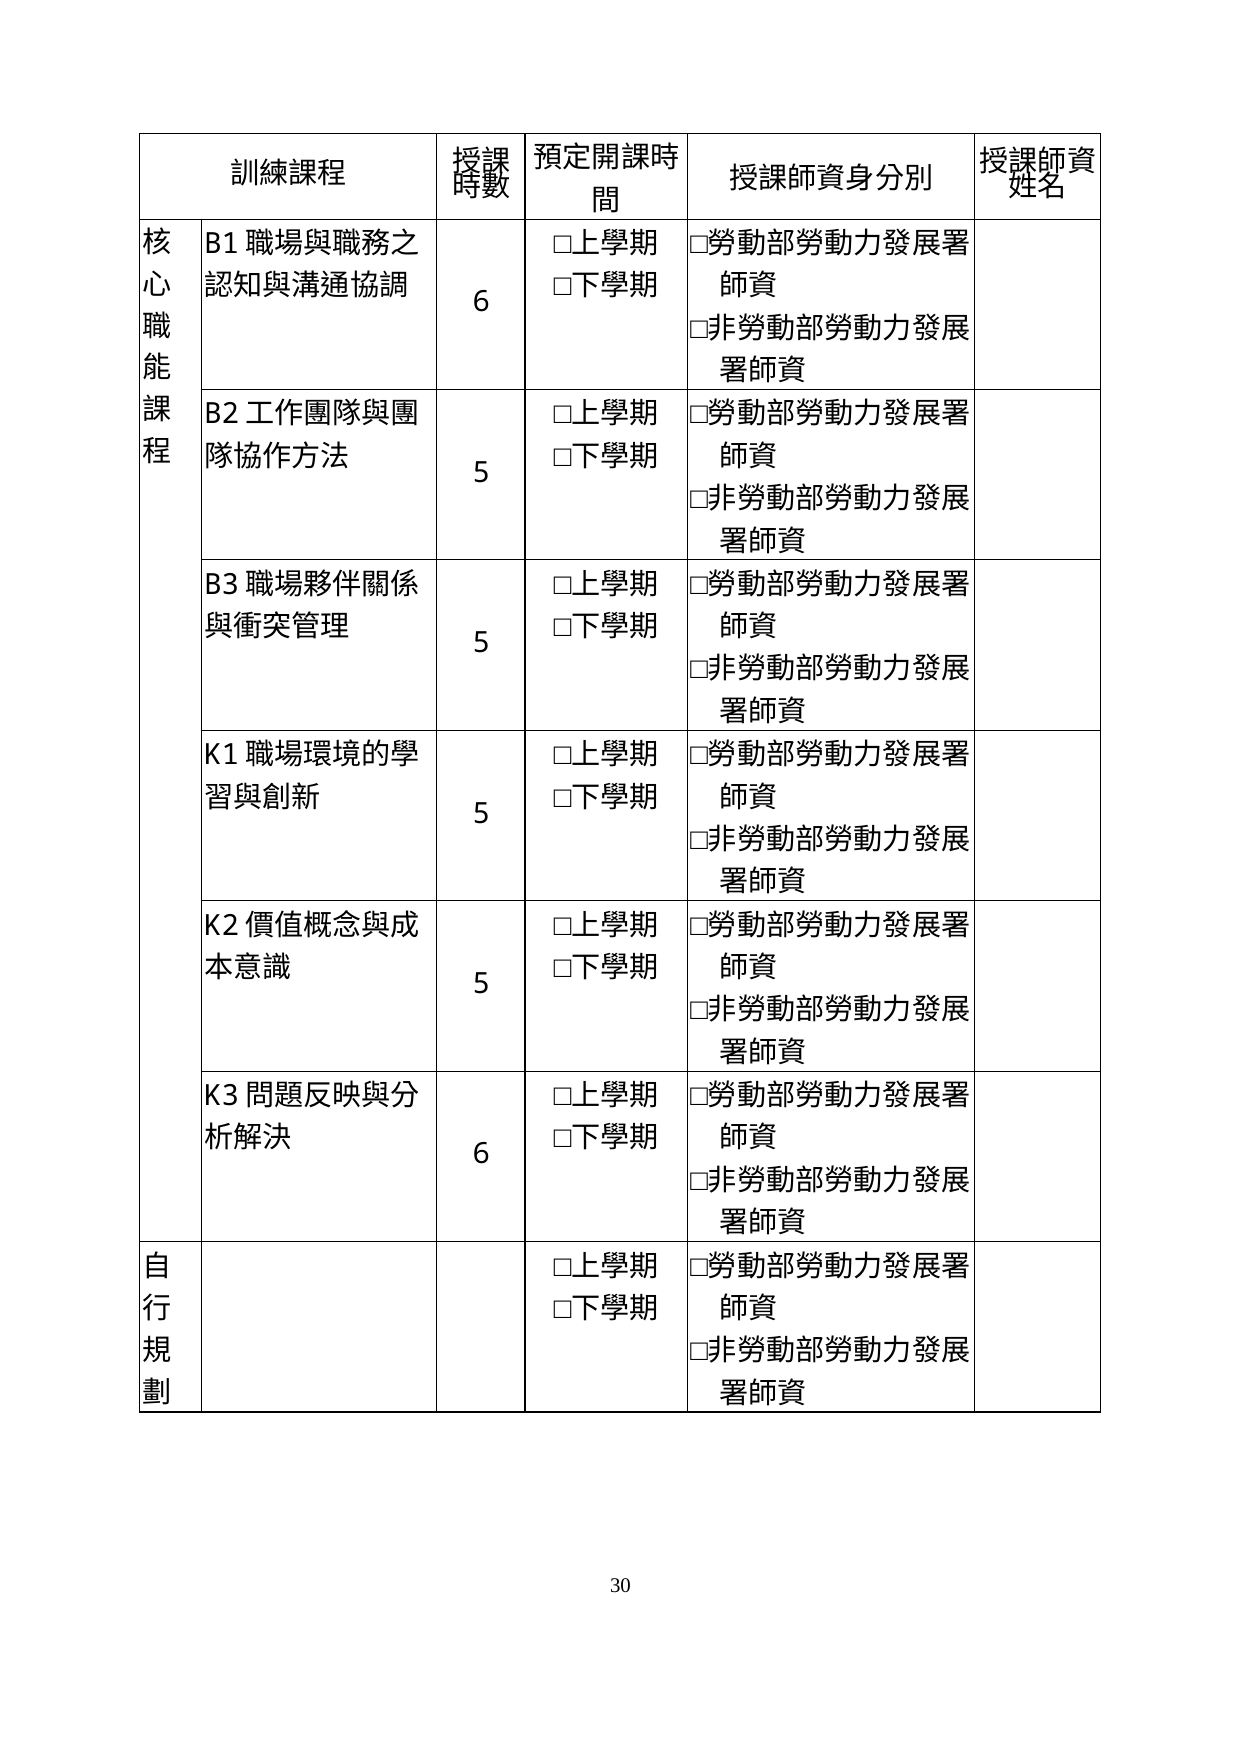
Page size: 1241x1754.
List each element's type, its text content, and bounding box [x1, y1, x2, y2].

table_cell [975, 220, 1100, 389]
table_header 授課師資姓名 [975, 134, 1100, 218]
table_cell [437, 1242, 524, 1411]
table_cell □上學期 □下學期 [526, 901, 687, 1071]
table_cell 自行規劃 [140, 1242, 201, 1411]
table_cell □上學期 □下學期 [526, 390, 687, 559]
table_cell [975, 1072, 1100, 1241]
table_cell [975, 560, 1100, 730]
table_cell [975, 1242, 1100, 1411]
table_cell □勞動部勞動力發展署師資 □非勞動部勞動力發展署師資 [688, 560, 974, 730]
table_cell □上學期 □下學期 [526, 220, 687, 389]
table_cell 6 [437, 1072, 524, 1241]
table_cell 5 [437, 560, 524, 730]
table_cell [202, 1242, 436, 1411]
table_cell [975, 731, 1100, 900]
table_cell □勞動部勞動力發展署師資 □非勞動部勞動力發展署師資 [688, 1242, 974, 1411]
table_cell K2價值概念與成本意識 [202, 901, 436, 1071]
table_header 授課師資身分別 [688, 134, 974, 218]
table_cell [975, 901, 1100, 1071]
table_cell [975, 390, 1100, 559]
table_header 授課時數 [437, 134, 524, 218]
table_cell B2工作團隊與團隊協作方法 [202, 390, 436, 559]
table_cell □勞動部勞動力發展署師資 □非勞動部勞動力發展署師資 [688, 1072, 974, 1241]
table_cell K1職場環境的學習與創新 [202, 731, 436, 900]
table_cell □勞動部勞動力發展署師資 □非勞動部勞動力發展署師資 [688, 731, 974, 900]
table_cell □上學期 □下學期 [526, 1072, 687, 1241]
table_cell K3問題反映與分析解決 [202, 1072, 436, 1241]
table_cell □勞動部勞動力發展署師資 □非勞動部勞動力發展署師資 [688, 901, 974, 1071]
table_cell B1職場與職務之認知與溝通協調 [202, 220, 436, 389]
table_header 訓練課程 [140, 134, 436, 218]
table_cell 5 [437, 901, 524, 1071]
table_header 預定開課時間 [526, 134, 687, 218]
table_cell B3職場夥伴關係與衝突管理 [202, 560, 436, 730]
table_cell □上學期 □下學期 [526, 731, 687, 900]
table_cell 6 [437, 220, 524, 389]
table_cell 5 [437, 731, 524, 900]
table_cell □上學期 □下學期 [526, 560, 687, 730]
table_cell □勞動部勞動力發展署師資 □非勞動部勞動力發展署師資 [688, 220, 974, 389]
table_cell 5 [437, 390, 524, 559]
table_cell □上學期 □下學期 [526, 1242, 687, 1411]
table_cell □勞動部勞動力發展署師資 □非勞動部勞動力發展署師資 [688, 390, 974, 559]
table_cell 核心職能課程 [140, 220, 201, 1241]
